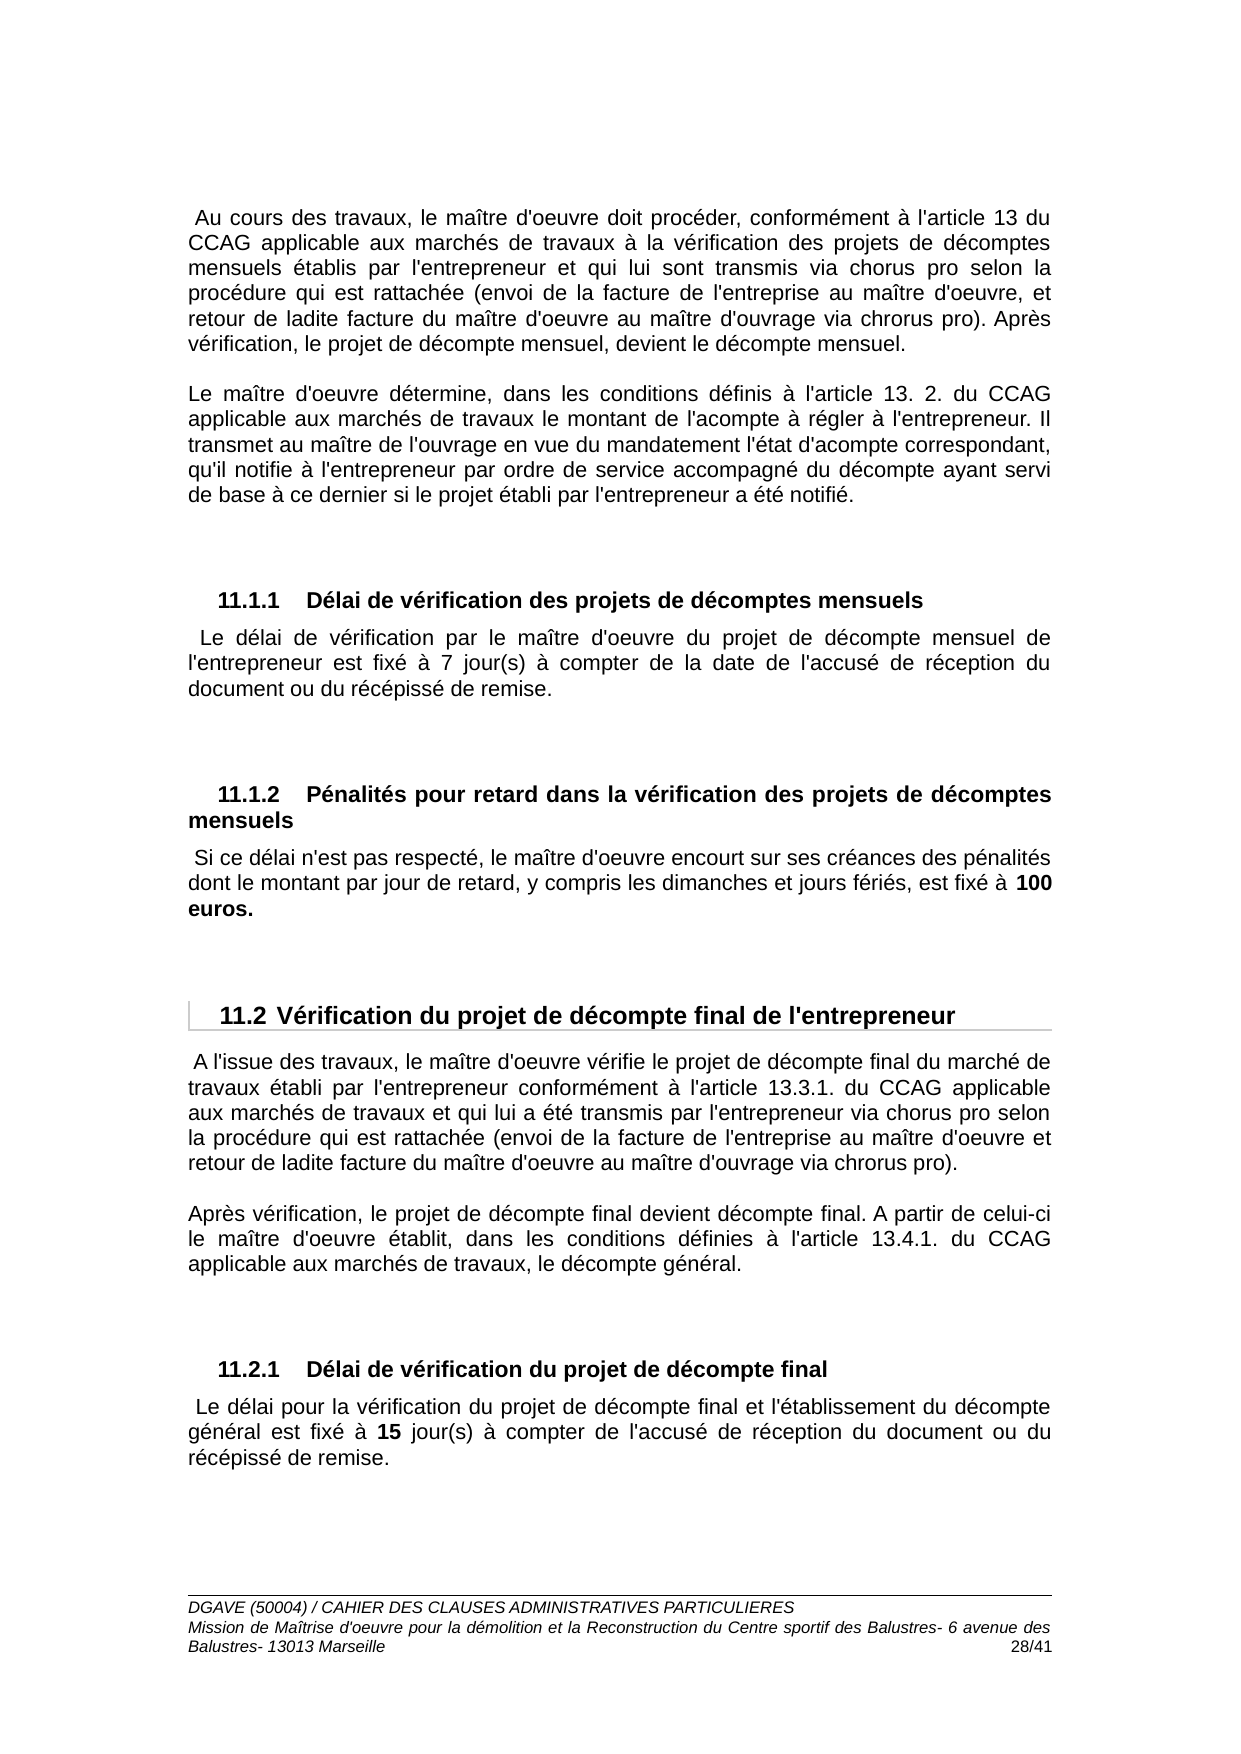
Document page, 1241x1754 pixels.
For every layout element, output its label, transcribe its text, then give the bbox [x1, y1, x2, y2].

text A l'issue des travaux, le maître d'oeuvre vérifie le projet de décompte final du marché de travaux établi par l'entrepreneur conformément à l'article 13.3.1. du CCAG applicable aux marchés de travaux et qui lui a été transmis par l'entrepreneur via chorus pro selon la procédure qui est rattachée (envoi de la facture de l'entreprise au maître d'oeuvre et retour de ladite facture du maître d'oeuvre au maître d'ouvrage via chrorus pro). [188, 1049, 1052, 1175]
text Au cours des travaux, le maître d'oeuvre doit procéder, conformément à l'article 13 du CCAG applicable aux marchés de travaux à la vérification des projets de décomptes mensuels établis par l'entrepreneur et qui lui sont transmis via chorus pro selon la procédure qui est rattachée (envoi de la facture de l'entreprise au maître d'oeuvre, et retour de ladite facture du maître d'oeuvre au maître d'ouvrage via chrorus pro). Après vérification, le projet de décompte mensuel, devient le décompte mensuel. [188, 204, 1052, 356]
subtitle Pénalités pour retard dans la vérification des projets de décomptes mensuels [188, 781, 1052, 833]
subtitle Délai de vérification du projet de décompte final [188, 1356, 1052, 1382]
text Si ce délai n'est pas respecté, le maître d'oeuvre encourt sur ses créances des pénalités dont le montant par jour de retard, y compris les dimanches et jours fériés, est fixé à 100 euros. [188, 845, 1052, 921]
text Après vérification, le projet de décompte final devient décompte final. A partir de celui-ci le maître d'oeuvre établit, dans les conditions définies à l'article 13.4.1. du CCAG applicable aux marchés de travaux, le décompte général. [188, 1200, 1052, 1276]
subtitle Vérification du projet de décompte final de l'entrepreneur [190, 1001, 1052, 1029]
subtitle Délai de vérification des projets de décomptes mensuels [188, 587, 1052, 613]
text Le délai pour la vérification du projet de décompte final et l'établissement du décompte général est fixé à 15 jour(s) à compter de l'accusé de réception du document ou du récépissé de remise. [188, 1394, 1052, 1470]
text Le délai de vérification par le maître d'oeuvre du projet de décompte mensuel de l'entrepreneur est fixé à 7 jour(s) à compter de la date de l'accusé de réception du document ou du récépissé de remise. [188, 625, 1052, 701]
text Le maître d'oeuvre détermine, dans les conditions définis à l'article 13. 2. du CCAG applicable aux marchés de travaux le montant de l'acompte à régler à l'entrepreneur. Il transmet au maître de l'ouvrage en vue du mandatement l'état d'acompte correspondant, qu'il notifie à l'entrepreneur par ordre de service accompagné du décompte ayant servi de base à ce dernier si le projet établi par l'entrepreneur a été notifié. [188, 381, 1052, 507]
